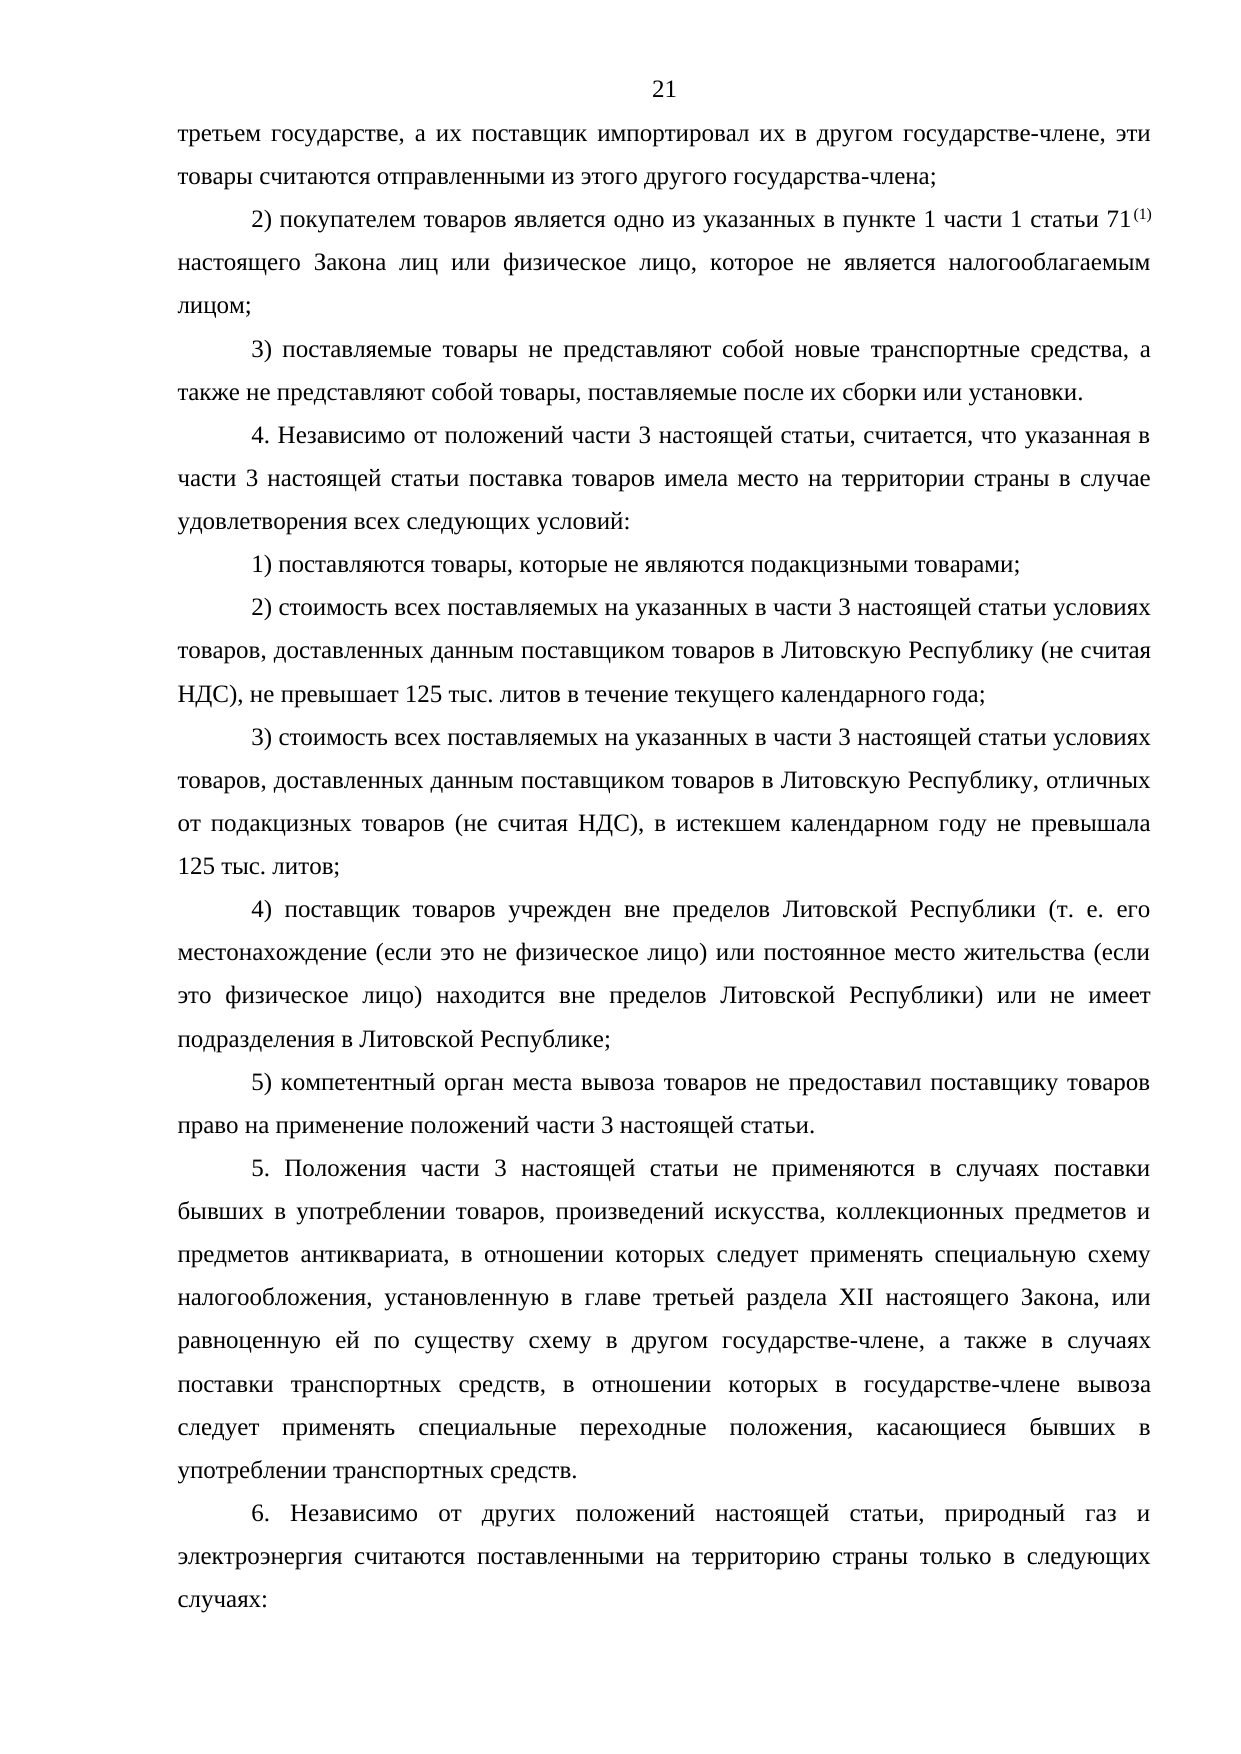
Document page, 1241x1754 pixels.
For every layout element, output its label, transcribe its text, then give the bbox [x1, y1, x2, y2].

text 3) поставляемые товары не представляют собой новые транспортные средства, а также не представляют собой товары, поставляемые после их сборки или установки. [177, 334, 1152, 406]
text 3) стоимость всех поставляемых на указанных в части 3 настоящей статьи условиях товаров, доставленных данным поставщиком товаров в Литовскую Республику, отличных от подакцизных товаров (не считая НДС), в истекшем календарном году не превышала 125 тыс. литов; [177, 722, 1152, 880]
text 6. Независимо от других положений настоящей статьи, природный газ и электроэнергия считаются поставленными на территорию страны только в следующих случаях: [177, 1498, 1152, 1613]
text 2) покупателем товаров является одно из указанных в пункте 1 части 1 статьи 71(1) настоящего Закона лиц или физическое лицо, которое не является налогооблагаемым лицом; [177, 204, 1152, 319]
text 2) стоимость всех поставляемых на указанных в части 3 настоящей статьи условиях товаров, доставленных данным поставщиком товаров в Литовскую Республику (не считая НДС), не превышает 125 тыс. литов в течение текущего календарного года; [177, 592, 1152, 707]
text 1) поставляются товары, которые не являются подакцизными товарами; [177, 549, 1152, 578]
text 5) компетентный орган места вывоза товаров не предоставил поставщику товаров право на применение положений части 3 настоящей статьи. [177, 1067, 1152, 1139]
text третьем государстве, а их поставщик импортировал их в другом государстве-члене, эти товары считаются отправленными из этого другого государства-члена; [177, 118, 1152, 190]
text 5. Положения части 3 настоящей статьи не применяются в случаях поставки бывших в употреблении товаров, произведений искусства, коллекционных предметов и предметов антиквариата, в отношении которых следует применять специальную схему налогообложения, установленную в главе третьей раздела XII настоящего Закона, или равноценную ей по существу схему в другом государстве-члене, а также в случаях поставки транспортных средств, в отношении которых в государстве-члене вывоза следует применять специальные переходные положения, касающиеся бывших в употреблении транспортных средств. [177, 1153, 1152, 1484]
text 4) поставщик товаров учрежден вне пределов Литовской Республики (т. е. его местонахождение (если это не физическое лицо) или постоянное место жительства (если это физическое лицо) находится вне пределов Литовской Республики) или не имеет подразделения в Литовской Республике; [177, 894, 1152, 1052]
text 4. Независимо от положений части 3 настоящей статьи, считается, что указанная в части 3 настоящей статьи поставка товаров имела место на территории страны в случае удовлетворения всех следующих условий: [177, 420, 1152, 535]
